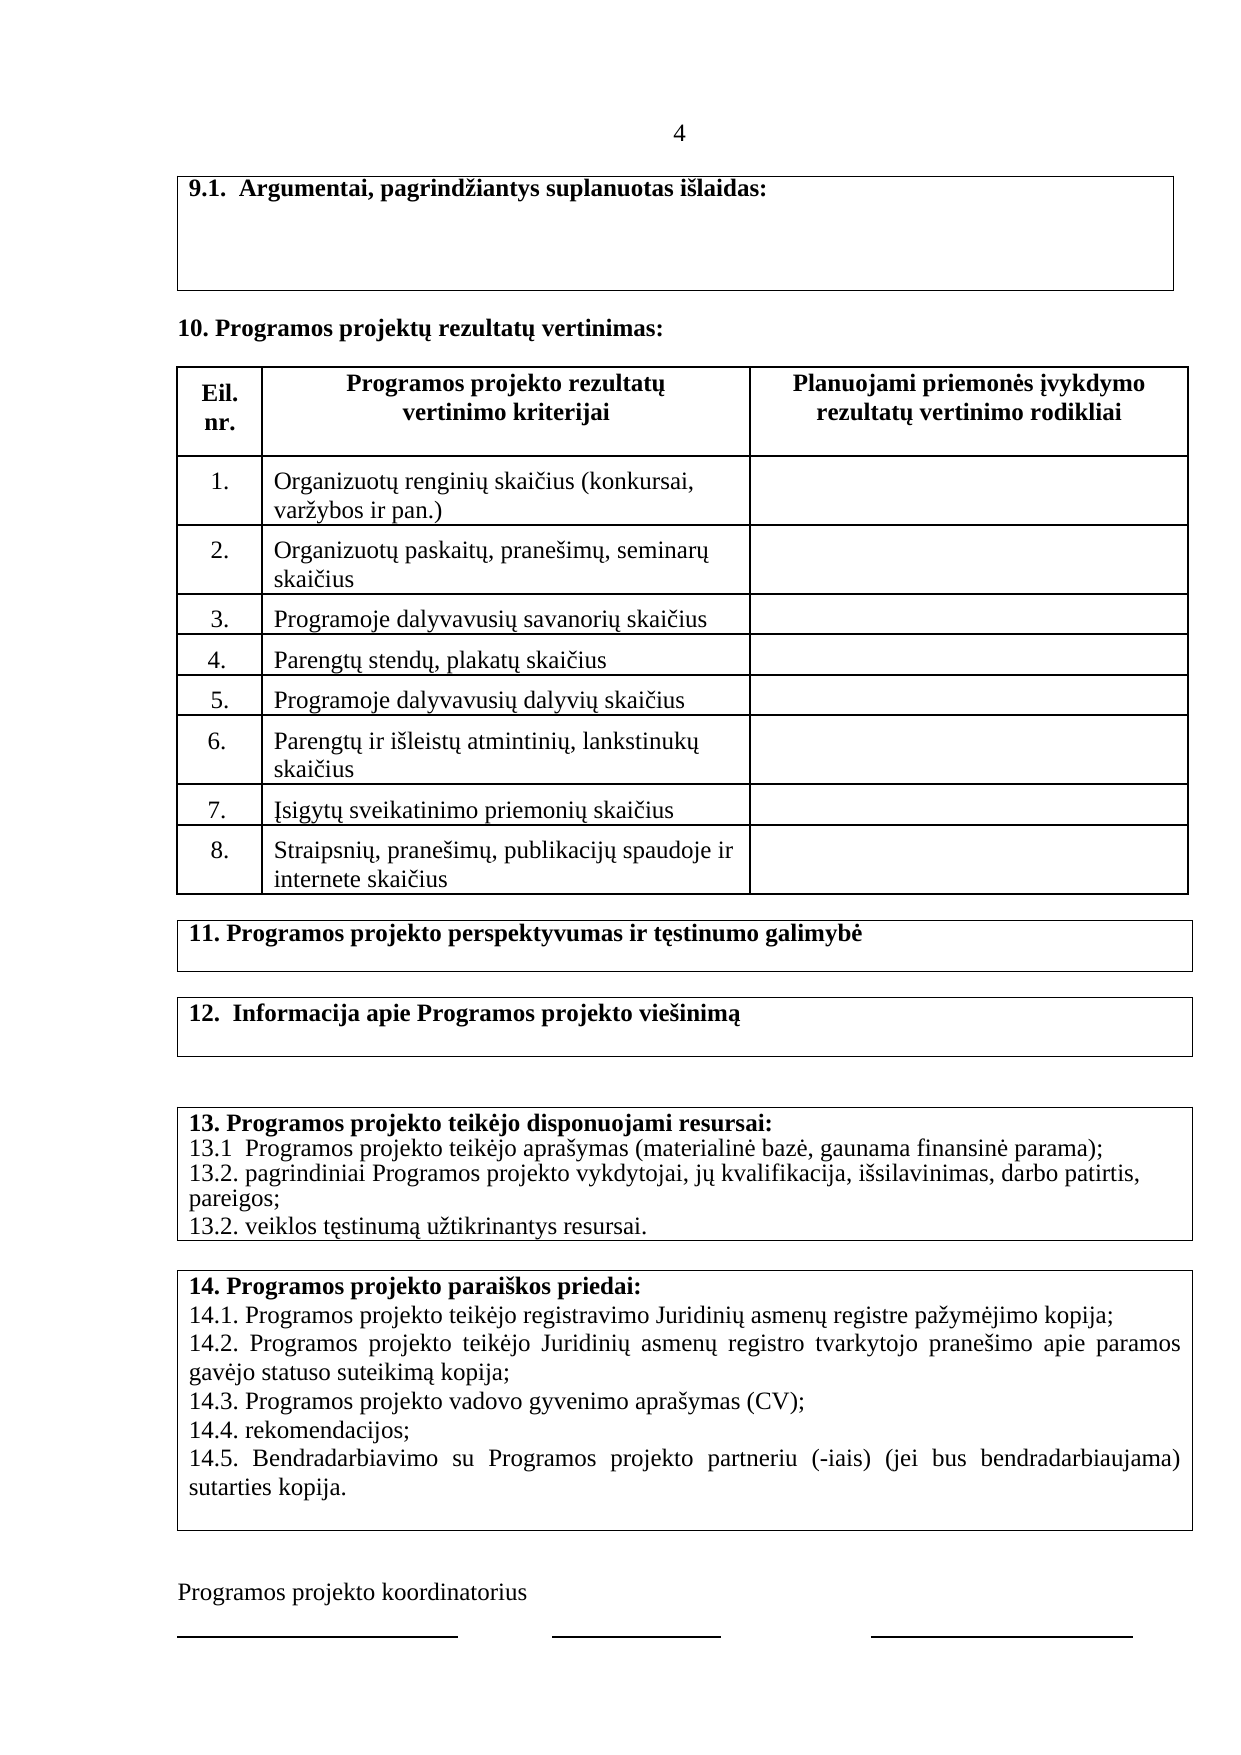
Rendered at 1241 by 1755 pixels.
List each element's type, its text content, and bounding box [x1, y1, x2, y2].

table_cell Programoje dalyvavusių dalyvių skaičius [263, 676, 749, 714]
table_cell [751, 635, 1187, 674]
table_cell [751, 526, 1187, 593]
table_cell 2. [178, 526, 261, 593]
table_cell Parengtų stendų, plakatų skaičius [263, 635, 749, 674]
table_cell 3. [178, 595, 261, 633]
table_header Eil. nr. [178, 368, 261, 454]
table_cell 4. [178, 635, 261, 674]
table_cell [751, 457, 1187, 524]
table_header 9.1. Argumentai, pagrindžiantys suplanuotas išlaidas: [178, 177, 1173, 290]
table_header 11. Programos projekto perspektyvumas ir tęstinumo galimybė [178, 921, 1192, 971]
text 10. Programos projektų rezultatų vertinimas: [177, 316, 1181, 341]
table_cell Organizuotų renginių skaičius (konkursai, varžybos ir pan.) [263, 457, 749, 524]
table_header Programos projekto rezultatų vertinimo kriterijai [263, 368, 749, 454]
table_header 13. Programos projekto teikėjo disponuojami resursai: 13.1 Programos projekto teikėjo aprašymas (materialinė bazė, gaunama finansinė parama); 13.2. pagrindiniai Programos projekto vykdytojai, jų kvalifikacija, išsilavinimas, darbo patirtis, pareigos; 13.2. veiklos tęstinumą užtikrinantys resursai. [178, 1108, 1192, 1240]
table_cell [751, 826, 1187, 893]
table_cell [751, 595, 1187, 633]
table_cell Straipsnių, pranešimų, publikacijų spaudoje ir internete skaičius [263, 826, 749, 893]
table_cell [751, 716, 1187, 783]
table_cell Programoje dalyvavusių savanorių skaičius [263, 595, 749, 633]
table_cell Organizuotų paskaitų, pranešimų, seminarų skaičius [263, 526, 749, 593]
table_cell Parengtų ir išleistų atmintinių, lankstinukų skaičius [263, 716, 749, 783]
table_header 12. Informacija apie Programos projekto viešinimą [178, 998, 1192, 1056]
table_cell 5. [178, 676, 261, 714]
table_cell Įsigytų sveikatinimo priemonių skaičius [263, 785, 749, 824]
table_cell 1. [178, 457, 261, 524]
table_header 14. Programos projekto paraiškos priedai: 14.1. Programos projekto teikėjo registravimo Juridinių asmenų registre pažymėjimo kopija; 14.2. Programos projekto teikėjo Juridinių asmenų registro tvarkytojo pranešimo apie paramos gavėjo statuso suteikimą kopija; 14.3. Programos projekto vadovo gyvenimo aprašymas (CV); 14.4. rekomendacijos; 14.5. Bendradarbiavimo su Programos projekto partneriu (-iais) (jei bus bendradarbiaujama) sutarties kopija. [178, 1271, 1192, 1530]
table_cell [751, 785, 1187, 824]
table_cell 8. [178, 826, 261, 893]
table_header Planuojami priemonės įvykdymo rezultatų vertinimo rodikliai [751, 368, 1187, 454]
text Programos projekto koordinatorius [177, 1568, 1181, 1606]
table_cell [751, 676, 1187, 714]
table_cell 7. [178, 785, 261, 824]
table_cell 6. [178, 716, 261, 783]
